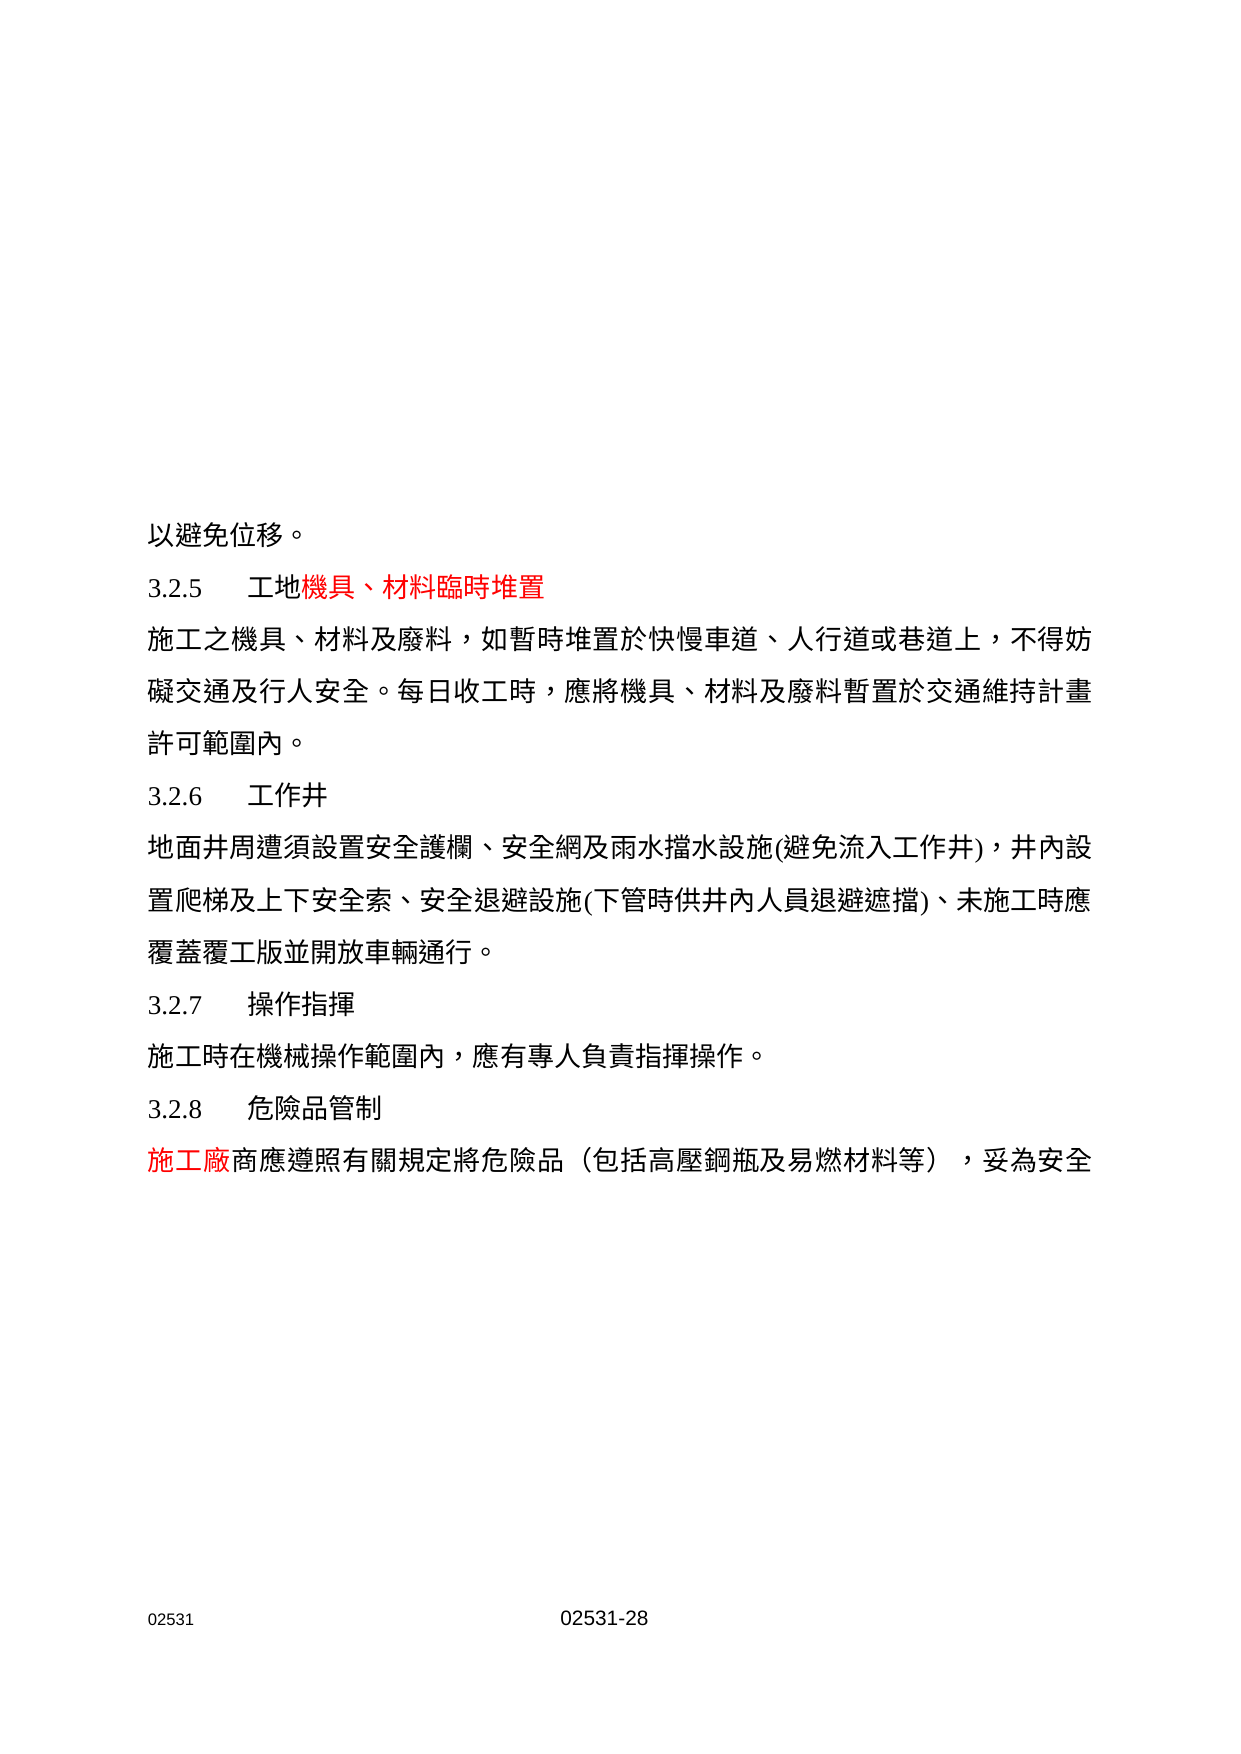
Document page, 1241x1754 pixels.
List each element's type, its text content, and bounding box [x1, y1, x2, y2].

subtitle 3.2.6 工作井 [148, 764, 1092, 816]
subtitle 施工時在機械操作範圍內，應有專人負責指揮操作。 [148, 1024, 1092, 1077]
subtitle 3.2.5 工地機具、材料臨時堆置 [148, 556, 1092, 608]
subtitle 3.2.7 操作指揮 [148, 972, 1092, 1024]
subtitle 3.2.8 危險品管制 [148, 1077, 1092, 1129]
subtitle 施工廠商應遵照有關規定將危險品（包括高壓鋼瓶及易燃材料等），妥為安全 [148, 1129, 1092, 1181]
subtitle 施工之機具、材料及廢料，如暫時堆置於快慢車道、人行道或巷道上，不得妨礙交通及行人安全。每日收工時，應將機具、材料及廢料暫置於交通維持計畫許可範圍內。 [148, 608, 1092, 764]
subtitle 地面井周遭須設置安全護欄、安全網及雨水擋水設施(避免流入工作井)，井內設置爬梯及上下安全索、安全退避設施(下管時供井內人員退避遮擋)、未施工時應覆蓋覆工版並開放車輛通行。 [148, 816, 1092, 972]
subtitle 重要道路及交叉路口開挖施作無法連續施工者，應立即確實回填、夯實並加鋪瀝青整平，如需覆蓋鐵板，應照設計圖說規定辦理，並派員隨時校正鐵板位置，以避免位移。 [148, 504, 1092, 556]
